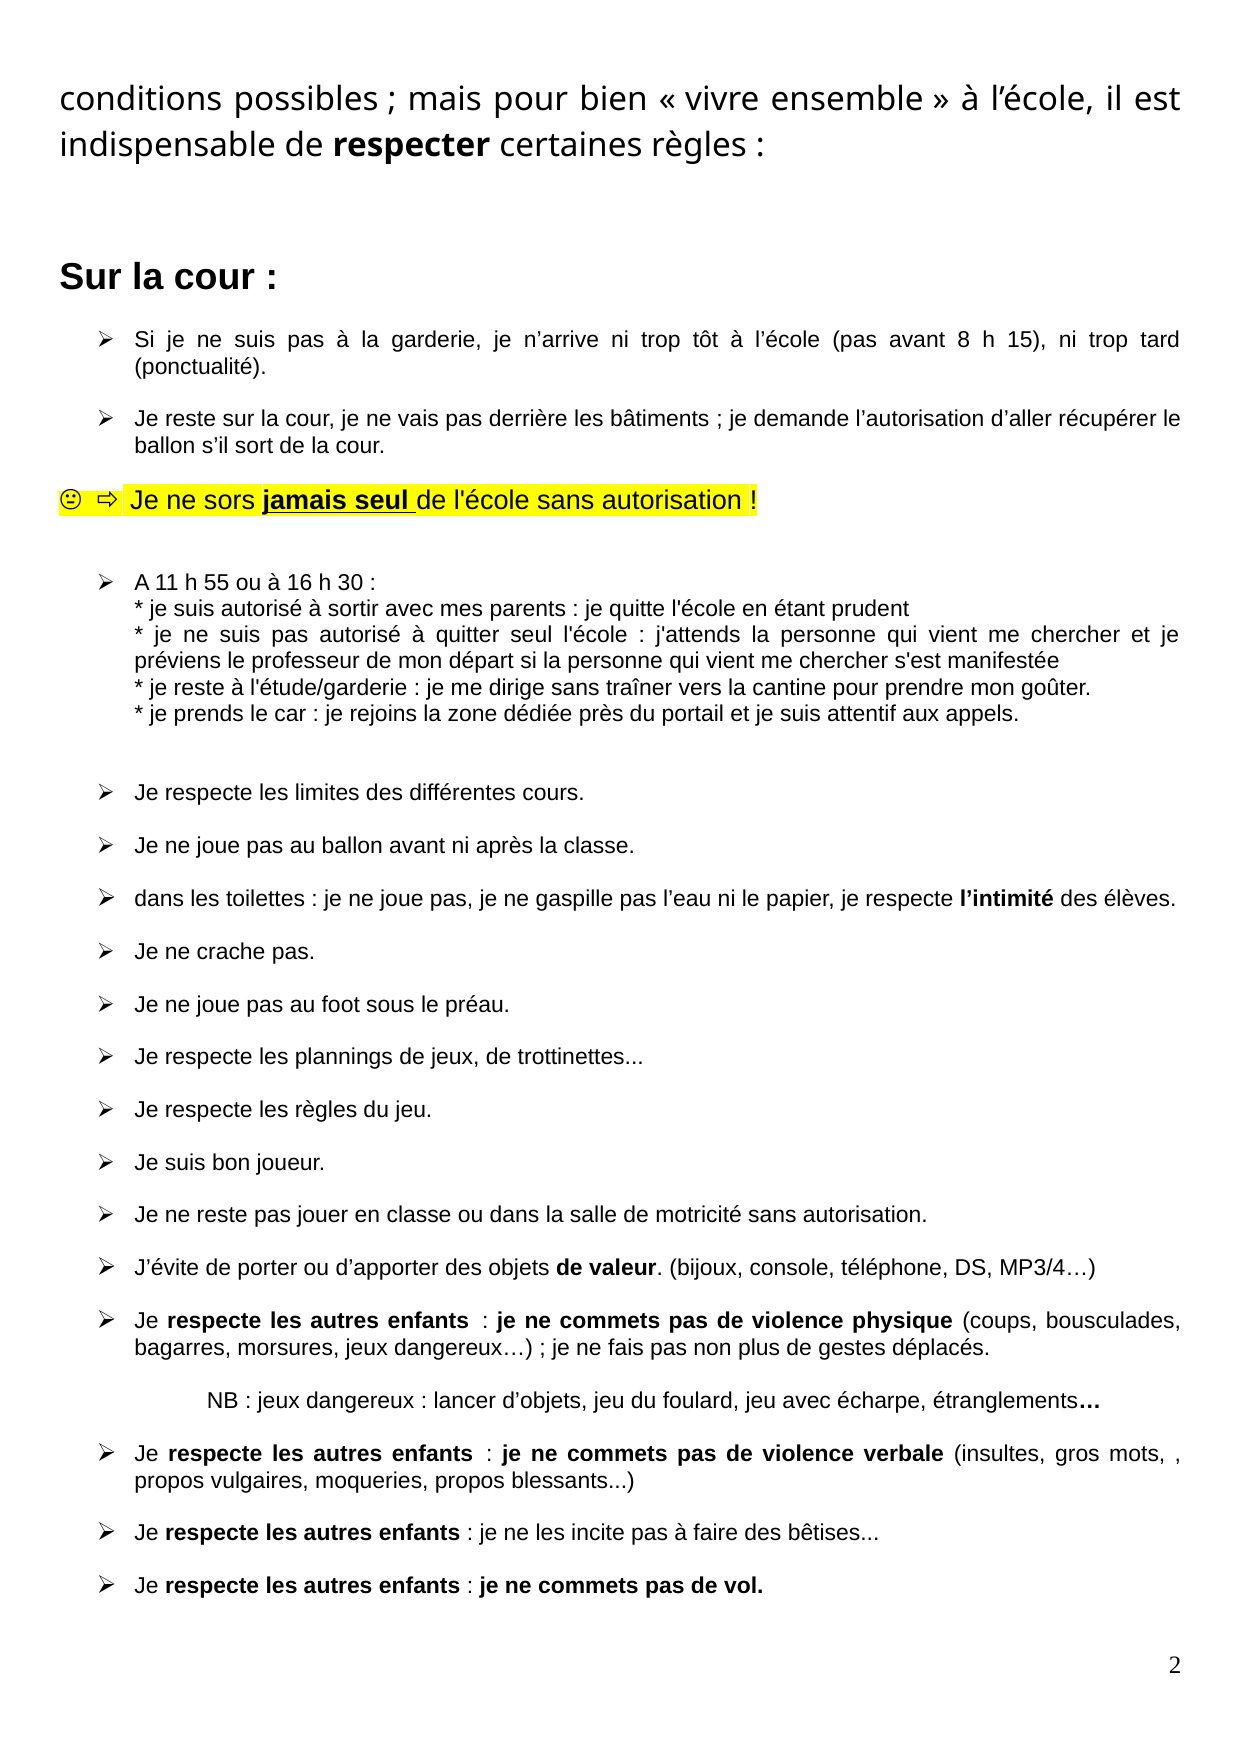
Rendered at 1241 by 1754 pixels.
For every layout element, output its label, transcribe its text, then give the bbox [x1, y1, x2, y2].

text conditions possibles ; mais pour bien « vivre ensemble » à l’école, il est indispensable de respecter certaines règles : [59, 75, 1181, 166]
text * je ne suis pas autorisé à quitter seul l'école : j'attends la personne qui vient me chercher et je préviens le professeur de mon départ si la personne qui vient me chercher s'est manifestée [134, 621, 1181, 674]
list Je respecte les règles du jeu. [97, 1096, 1181, 1122]
text * je reste à l'étude/garderie : je me dirige sans traîner vers la cantine pour prendre mon goûter. [134, 674, 1181, 700]
list Je respecte les autres enfants : je ne les incite pas à faire des bêtises... [97, 1519, 1181, 1546]
list Je respecte les autres enfants : je ne commets pas de vol. [97, 1572, 1181, 1599]
list Je respecte les autres enfants : je ne commets pas de violence physique (coups, bousculades, bagarres, morsures, jeux dangereux…) ; je ne fais pas non plus de gestes déplacés. [97, 1307, 1181, 1361]
text Sur la cour : [59, 254, 1181, 297]
text * je suis autorisé à sortir avec mes parents : je quitte l'école en étant prudent [134, 595, 1181, 621]
list Je ne joue pas au foot sous le préau. [97, 991, 1181, 1017]
list Je reste sur la cour, je ne vais pas derrière les bâtiments ; je demande l’autorisation d’aller récupérer le ballon s’il sort de la cour. [97, 405, 1181, 458]
list dans les toilettes : je ne joue pas, je ne gaspille pas l’eau ni le papier, je respecte l’intimité des élèves. [97, 885, 1181, 912]
list Je respecte les limites des différentes cours. [97, 779, 1181, 806]
text * je prends le car : je rejoins la zone dédiée près du portail et je suis attentif aux appels. [134, 700, 1181, 727]
list Je ne crache pas. [97, 938, 1181, 964]
list Je respecte les plannings de jeux, de trottinettes... [97, 1043, 1181, 1070]
list Je ne joue pas au ballon avant ni après la classe. [97, 832, 1181, 858]
list Si je ne suis pas à la garderie, je n’arrive ni trop tôt à l’école (pas avant 8 h 15), ni trop tard (ponctualité). [97, 326, 1181, 379]
list Je respecte les autres enfants : je ne commets pas de violence verbale (insultes, gros mots, , propos vulgaires, moqueries, propos blessants...) [97, 1440, 1181, 1493]
text NB : jeux dangereux : lancer d’objets, jeu du foulard, jeu avec écharpe, étranglements… [207, 1387, 1181, 1413]
list Je ne reste pas jouer en classe ou dans la salle de motricité sans autorisation. [97, 1201, 1181, 1228]
text  Je ne sors jamais seul de l'école sans autorisation ! [59, 484, 1181, 516]
list A 11 h 55 ou à 16 h 30 : [97, 568, 1181, 595]
list Je suis bon joueur. [97, 1149, 1181, 1175]
list J’évite de porter ou d’apporter des objets de valeur. (bijoux, console, téléphone, DS, MP3/4…) [97, 1254, 1181, 1281]
